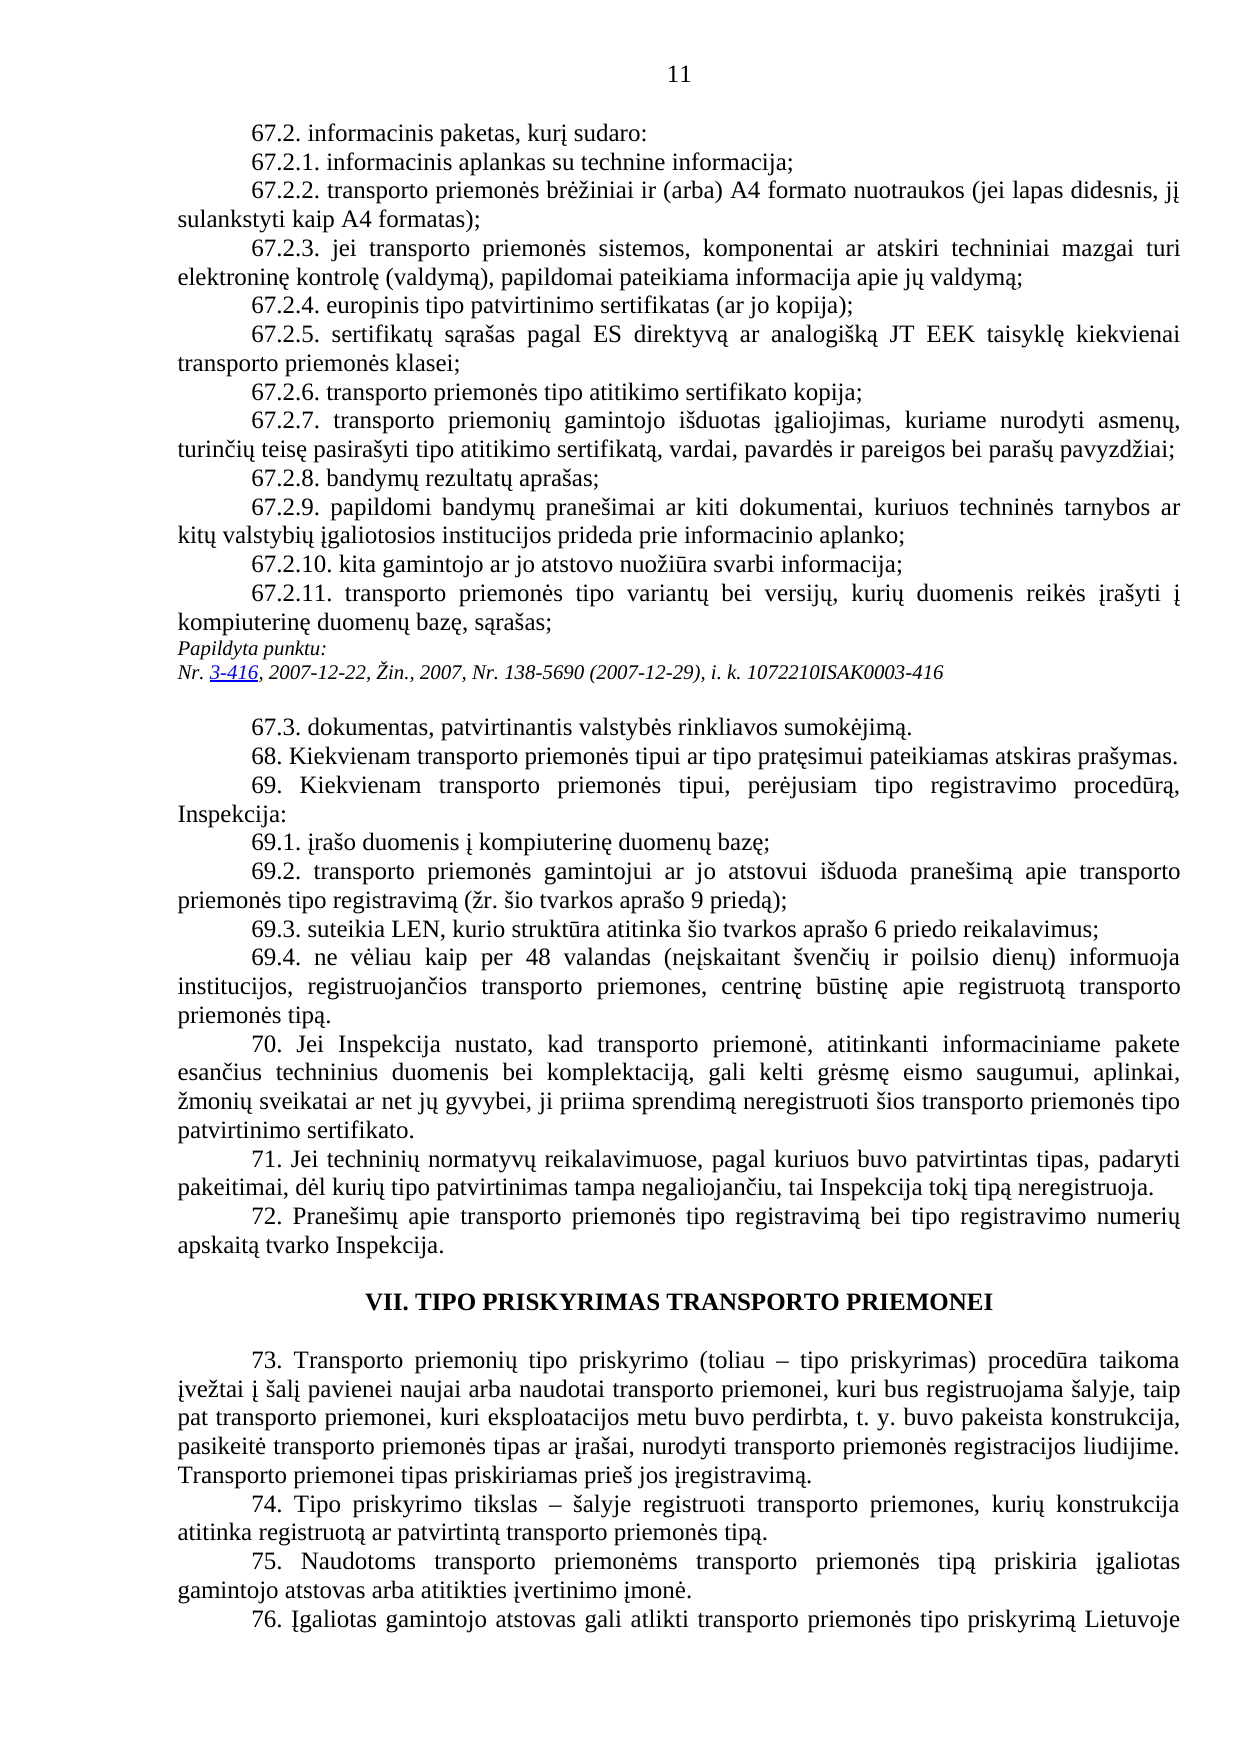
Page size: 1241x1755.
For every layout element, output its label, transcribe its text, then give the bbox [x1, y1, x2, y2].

text 75. Naudotoms transporto priemonėms transporto priemonės tipą priskiria įgaliotas gamintojo atstovas arba atitikties įvertinimo įmonė. [177, 1546, 1181, 1604]
text 67.2.8. bandymų rezultatų aprašas; [177, 463, 1181, 492]
text 67.2.6. transporto priemonės tipo atitikimo sertifikato kopija; [177, 377, 1181, 406]
text 72. Pranešimų apie transporto priemonės tipo registravimą bei tipo registravimo numerių apskaitą tvarko Inspekcija. [177, 1201, 1181, 1259]
text 67.2.1. informacinis aplankas su technine informacija; [177, 147, 1181, 176]
text Nr. 3-416, 2007-12-22, Žin., 2007, Nr. 138-5690 (2007-12-29), i. k. 1072210ISAK0003-416 [177, 660, 1181, 684]
text Papildyta punktu: [177, 636, 1181, 660]
text 67.2.3. jei transporto priemonės sistemos, komponentai ar atskiri techniniai mazgai turi elektroninę kontrolę (valdymą), papildomai pateikiama informacija apie jų valdymą; [177, 233, 1181, 291]
text 67.2.7. transporto priemonių gamintojo išduotas įgaliojimas, kuriame nurodyti asmenų, turinčių teisę pasirašyti tipo atitikimo sertifikatą, vardai, pavardės ir pareigos bei parašų pavyzdžiai; [177, 406, 1181, 463]
text 68. Kiekvienam transporto priemonės tipui ar tipo pratęsimui pateikiamas atskiras prašymas. [177, 741, 1181, 770]
text 69.4. ne vėliau kaip per 48 valandas (neįskaitant švenčių ir poilsio dienų) informuoja institucijos, registruojančios transporto priemones, centrinę būstinę apie registruotą transporto priemonės tipą. [177, 942, 1181, 1029]
text 67.2.9. papildomi bandymų pranešimai ar kiti dokumentai, kuriuos techninės tarnybos ar kitų valstybių įgaliotosios institucijos prideda prie informacinio aplanko; [177, 492, 1181, 549]
text 67.2. informacinis paketas, kurį sudaro: [177, 118, 1181, 147]
text 73. Transporto priemonių tipo priskyrimo (toliau – tipo priskyrimas) procedūra taikoma įvežtai į šalį pavienei naujai arba naudotai transporto priemonei, kuri bus registruojama šalyje, taip pat transporto priemonei, kuri eksploatacijos metu buvo perdirbta, t. y. buvo pakeista konstrukcija, pasikeitė transporto priemonės tipas ar įrašai, nurodyti transporto priemonės registracijos liudijime. Transporto priemonei tipas priskiriamas prieš jos įregistravimą. [177, 1345, 1181, 1489]
text 76. Įgaliotas gamintojo atstovas gali atlikti transporto priemonės tipo priskyrimą Lietuvoje [177, 1604, 1181, 1632]
text 67.2.10. kita gamintojo ar jo atstovo nuožiūra svarbi informacija; [177, 549, 1181, 578]
text 69. Kiekvienam transporto priemonės tipui, perėjusiam tipo registravimo procedūrą, Inspekcija: [177, 770, 1181, 827]
text 67.2.5. sertifikatų sąrašas pagal ES direktyvą ar analogišką JT EEK taisyklę kiekvienai transporto priemonės klasei; [177, 319, 1181, 377]
text 69.2. transporto priemonės gamintojui ar jo atstovui išduoda pranešimą apie transporto priemonės tipo registravimą (žr. šio tvarkos aprašo 9 priedą); [177, 856, 1181, 914]
text 70. Jei Inspekcija nustato, kad transporto priemonė, atitinkanti informaciniame pakete esančius techninius duomenis bei komplektaciją, gali kelti grėsmę eismo saugumui, aplinkai, žmonių sveikatai ar net jų gyvybei, ji priima sprendimą neregistruoti šios transporto priemonės tipo patvirtinimo sertifikato. [177, 1029, 1181, 1144]
text 71. Jei techninių normatyvų reikalavimuose, pagal kuriuos buvo patvirtintas tipas, padaryti pakeitimai, dėl kurių tipo patvirtinimas tampa negaliojančiu, tai Inspekcija tokį tipą neregistruoja. [177, 1144, 1181, 1201]
text 69.1. įrašo duomenis į kompiuterinę duomenų bazę; [177, 827, 1181, 856]
text VII. TIPO PRISKYRIMAS TRANSPORTO PRIEMONEI [177, 1287, 1181, 1316]
text 67.2.2. transporto priemonės brėžiniai ir (arba) A4 formato nuotraukos (jei lapas didesnis, jį sulankstyti kaip A4 formatas); [177, 176, 1181, 233]
text 67.3. dokumentas, patvirtinantis valstybės rinkliavos sumokėjimą. [177, 712, 1181, 741]
text 67.2.4. europinis tipo patvirtinimo sertifikatas (ar jo kopija); [177, 291, 1181, 319]
text 74. Tipo priskyrimo tikslas – šalyje registruoti transporto priemones, kurių konstrukcija atitinka registruotą ar patvirtintą transporto priemonės tipą. [177, 1489, 1181, 1546]
text 67.2.11. transporto priemonės tipo variantų bei versijų, kurių duomenis reikės įrašyti į kompiuterinę duomenų bazę, sąrašas; [177, 578, 1181, 636]
text 69.3. suteikia LEN, kurio struktūra atitinka šio tvarkos aprašo 6 priedo reikalavimus; [177, 914, 1181, 942]
